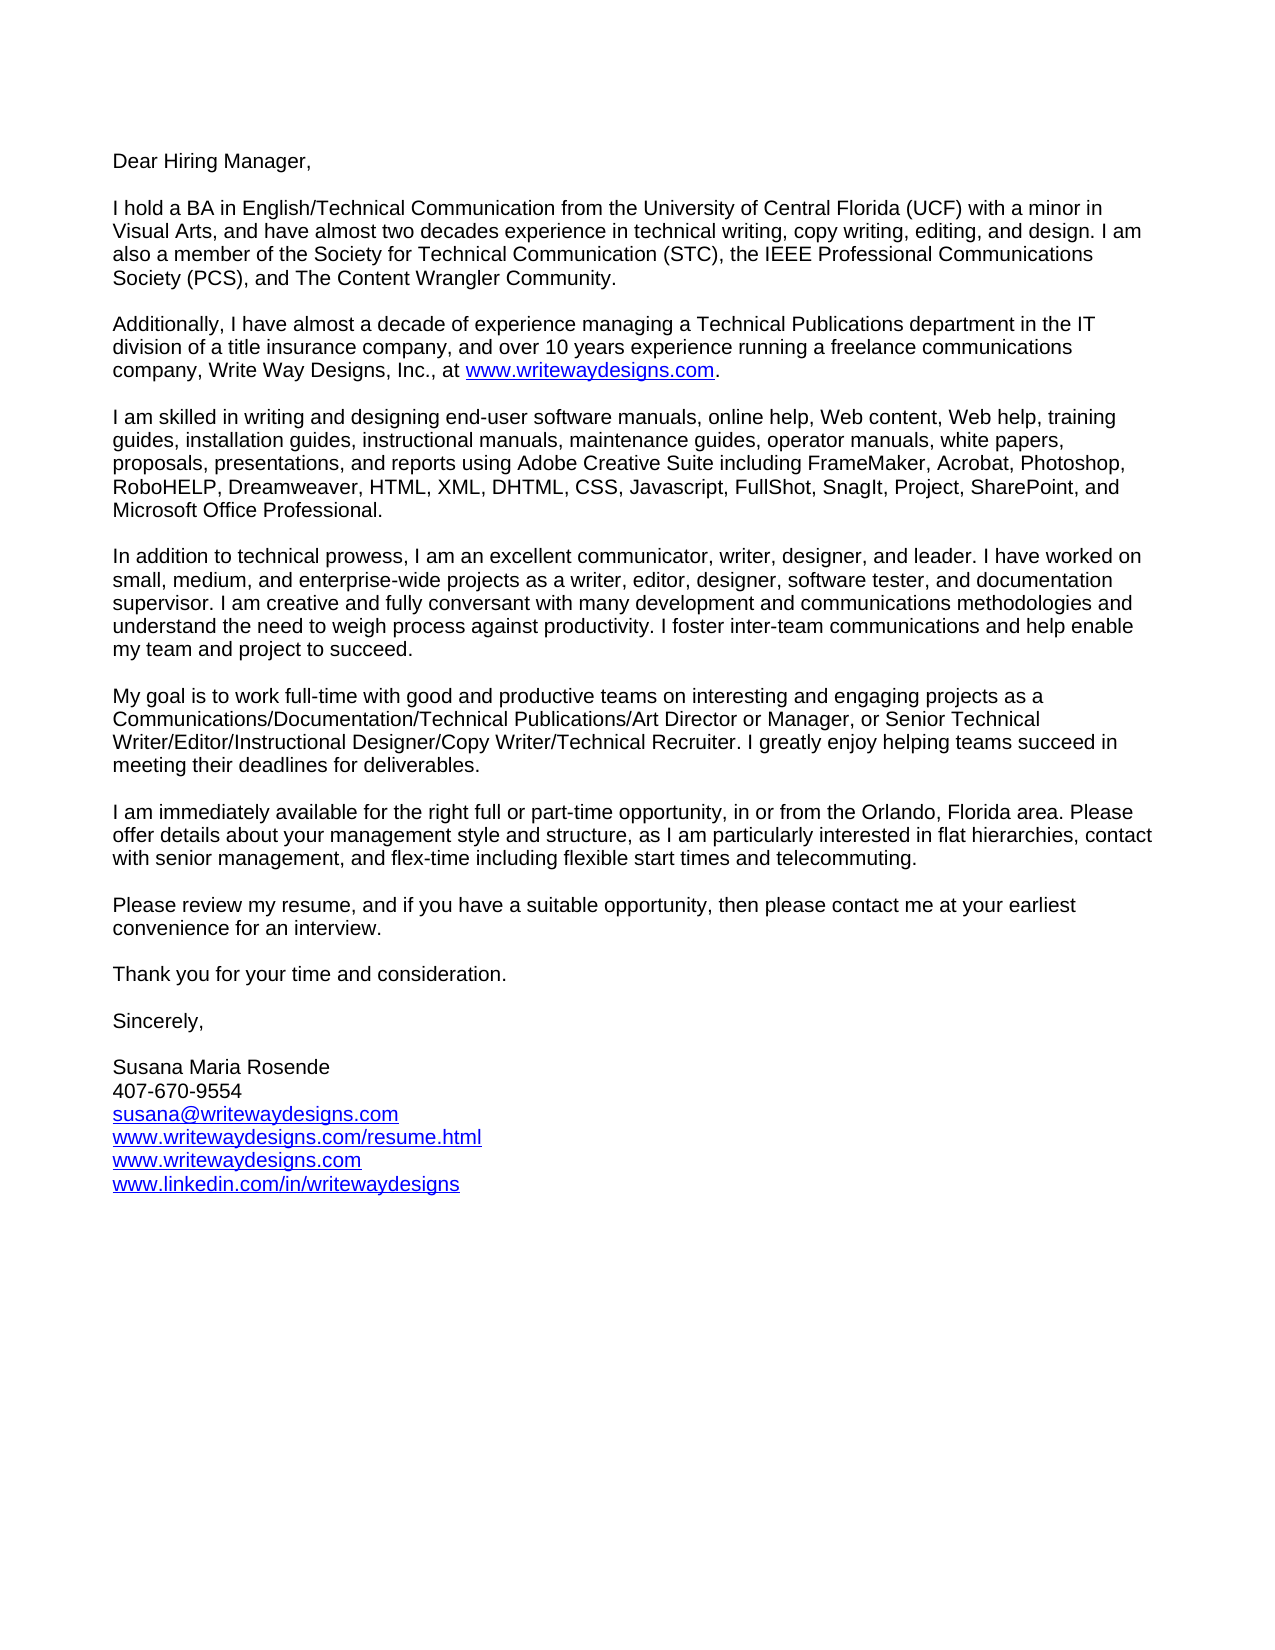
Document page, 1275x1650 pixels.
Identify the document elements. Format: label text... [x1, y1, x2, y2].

text My goal is to work full-time with good and productive teams on interesting and engaging projects as a Communications/Documentation/Technical Publications/Art Director or Manager, or Senior Technical Writer/Editor/Instructional Designer/Copy Writer/Technical Recruiter. I greatly enjoy helping teams succeed in meeting their deadlines for deliverables. [112, 684, 1162, 777]
text 407-670-9554 [112, 1079, 1162, 1102]
text Susana Maria Rosende [112, 1056, 1162, 1079]
text Thank you for your time and consideration. [112, 963, 1162, 986]
text I am immediately available for the right full or part-time opportunity, in or from the Orlando, Florida area. Please offer details about your management style and structure, as I am particularly interested in flat hierarchies, contact with senior management, and flex-time including flexible start times and telecommuting. [112, 800, 1162, 870]
text I hold a BA in English/Technical Communication from the University of Central Florida (UCF) with a minor in Visual Arts, and have almost two decades experience in technical writing, copy writing, editing, and design. I am also a member of the Society for Technical Communication (STC), the IEEE Professional Communications Society (PCS), and The Content Wrangler Community. [112, 196, 1162, 289]
text I am skilled in writing and designing end-user software manuals, online help, Web content, Web help, training guides, installation guides, instructional manuals, maintenance guides, operator manuals, white papers, proposals, presentations, and reports using Adobe Creative Suite including FrameMaker, Acrobat, Photoshop, RoboHELP, Dreamweaver, HTML, XML, DHTML, CSS, Javascript, FullShot, SnagIt, Project, SharePoint, and Microsoft Office Professional. [112, 406, 1162, 522]
text Dear Hiring Manager, [112, 150, 1162, 173]
text www.writewaydesigns.com/resume.html [112, 1126, 1162, 1149]
text www.linkedin.com/in/writewaydesigns [112, 1172, 1162, 1195]
text susana@writewaydesigns.com [112, 1102, 1162, 1126]
text Please review my resume, and if you have a suitable opportunity, then please contact me at your earliest convenience for an interview. [112, 893, 1162, 940]
text Sincerely, [112, 1009, 1162, 1033]
text In addition to technical prowess, I am an excellent communicator, writer, designer, and leader. I have worked on small, medium, and enterprise-wide projects as a writer, editor, designer, software tester, and documentation supervisor. I am creative and fully conversant with many development and communications methodologies and understand the need to weigh process against productivity. I foster inter-team communications and help enable my team and project to succeed. [112, 545, 1162, 661]
text Additionally, I have almost a decade of experience managing a Technical Publications department in the IT division of a title insurance company, and over 10 years experience running a freelance communications company, Write Way Designs, Inc., at www.writewaydesigns.com. [112, 313, 1162, 382]
text www.writewaydesigns.com [112, 1149, 1162, 1172]
